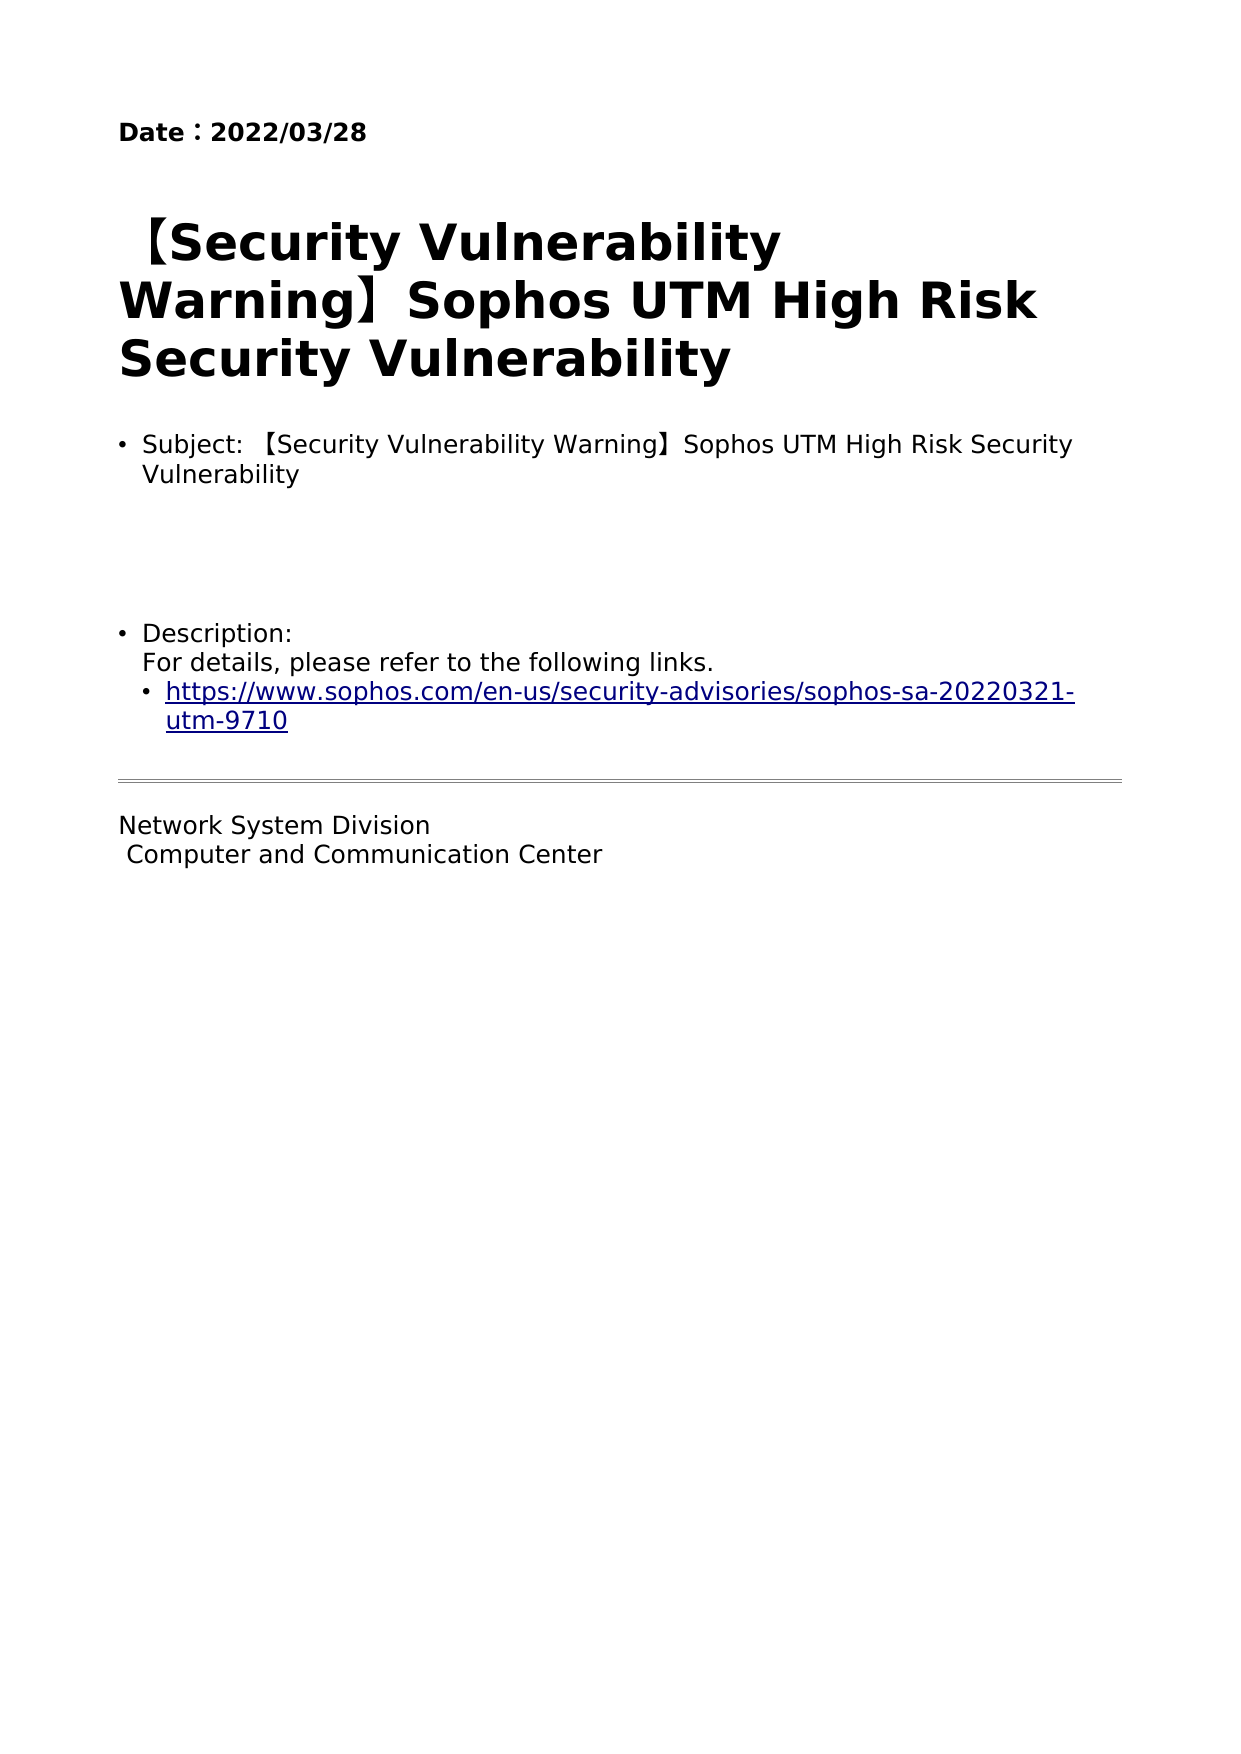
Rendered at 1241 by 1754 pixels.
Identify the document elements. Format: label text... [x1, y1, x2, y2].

subtitle 【Security Vulnerability Warning】Sophos UTM High Risk Security Vulnerability [118, 214, 1122, 389]
list https://www.sophos.com/en-us/security-advisories/sophos-sa-20220321-utm-9710 [142, 677, 1122, 735]
list Description: For details, please refer to the following links. [118, 619, 1122, 677]
list Subject: 【Security Vulnerability Warning】Sophos UTM High Risk Security Vulnerability [118, 431, 1122, 489]
text Date：2022/03/28 [118, 118, 1122, 176]
text Network System Division Computer and Communication Center [118, 811, 1122, 869]
